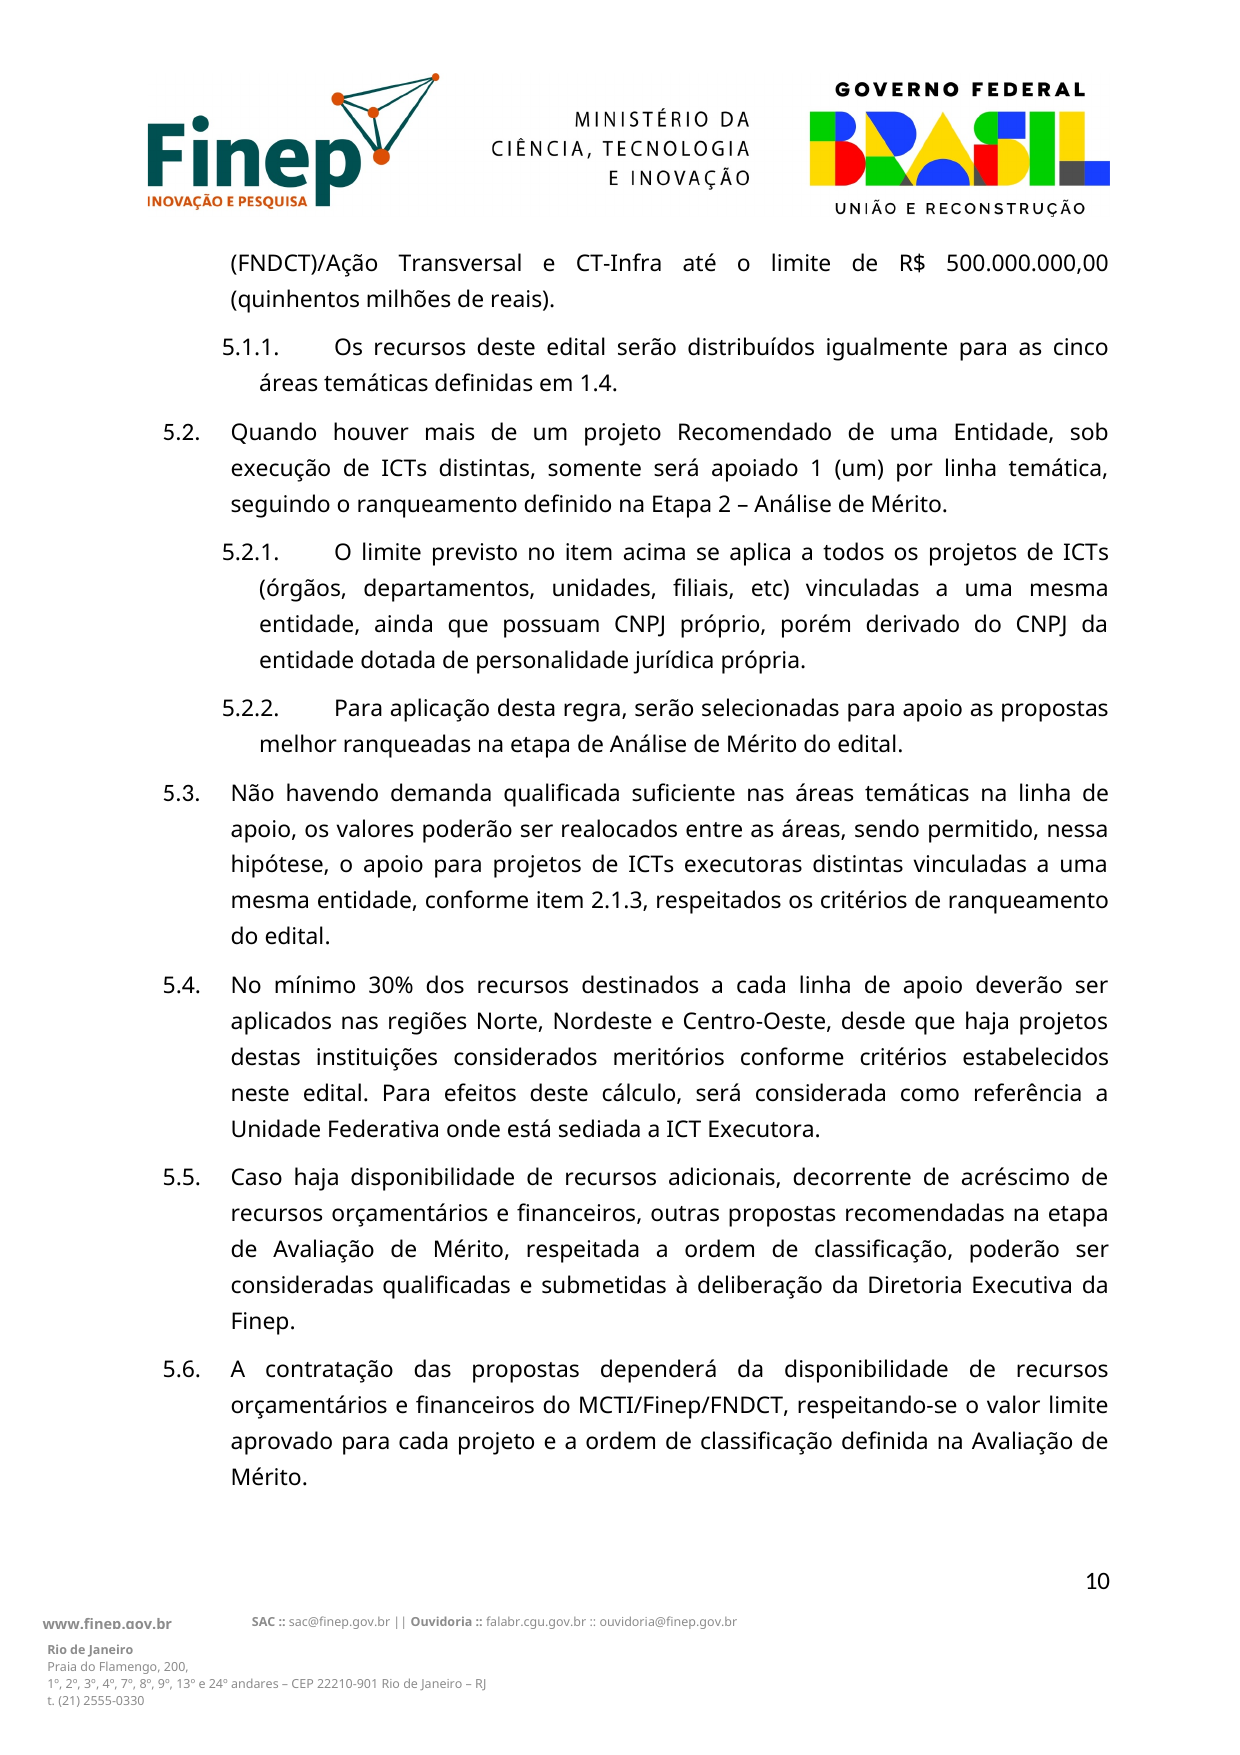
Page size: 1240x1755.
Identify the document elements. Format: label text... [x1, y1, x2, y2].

list Quando houver mais de um projeto Recomendado de uma Entidade, sob execução de ICTs distintas, somente será apoiado 1 (um) por linha temática, seguindo o ranqueamento definido na Etapa 2 – Análise de Mérito. [162, 416, 1110, 519]
list O limite previsto no item acima se aplica a todos os projetos de ICTs (órgãos, departamentos, unidades, filiais, etc) vinculadas a uma mesma entidade, ainda que possuam CNPJ próprio, porém derivado do CNPJ da entidade dotada de personalidade jurídica própria. [222, 536, 1110, 675]
list No mínimo 30% dos recursos destinados a cada linha de apoio deverão ser aplicados nas regiões Norte, Nordeste e Centro-Oeste, desde que haja projetos destas instituições considerados meritórios conforme critérios estabelecidos neste edital. Para efeitos deste cálculo, será considerada como referência a Unidade Federativa onde está sediada a ICT Executora. [162, 969, 1110, 1144]
list Para aplicação desta regra, serão selecionadas para apoio as propostas melhor ranqueadas na etapa de Análise de Mérito do edital. [222, 692, 1110, 759]
list (FNDCT)/Ação Transversal e CT-Infra até o limite de R$ 500.000.000,00 (quinhentos milhões de reais). [162, 247, 1110, 314]
list Não havendo demanda qualificada suficiente nas áreas temáticas na linha de apoio, os valores poderão ser realocados entre as áreas, sendo permitido, nessa hipótese, o apoio para projetos de ICTs executoras distintas vinculadas a uma mesma entidade, conforme item 2.1.3, respeitados os critérios de ranqueamento do edital. [162, 777, 1110, 952]
list Caso haja disponibilidade de recursos adicionais, decorrente de acréscimo de recursos orçamentários e financeiros, outras propostas recomendadas na etapa de Avaliação de Mérito, respeitada a ordem de classificação, poderão ser consideradas qualificadas e submetidas à deliberação da Diretoria Executiva da Finep. [162, 1161, 1110, 1336]
list Os recursos deste edital serão distribuídos igualmente para as cinco áreas temáticas definidas em 1.4. [222, 331, 1110, 398]
list A contratação das propostas dependerá da disponibilidade de recursos orçamentários e financeiros do MCTI/Finep/FNDCT, respeitando-se o valor limite aprovado para cada projeto e a ordem de classificação definida na Avaliação de Mérito. [162, 1353, 1110, 1492]
